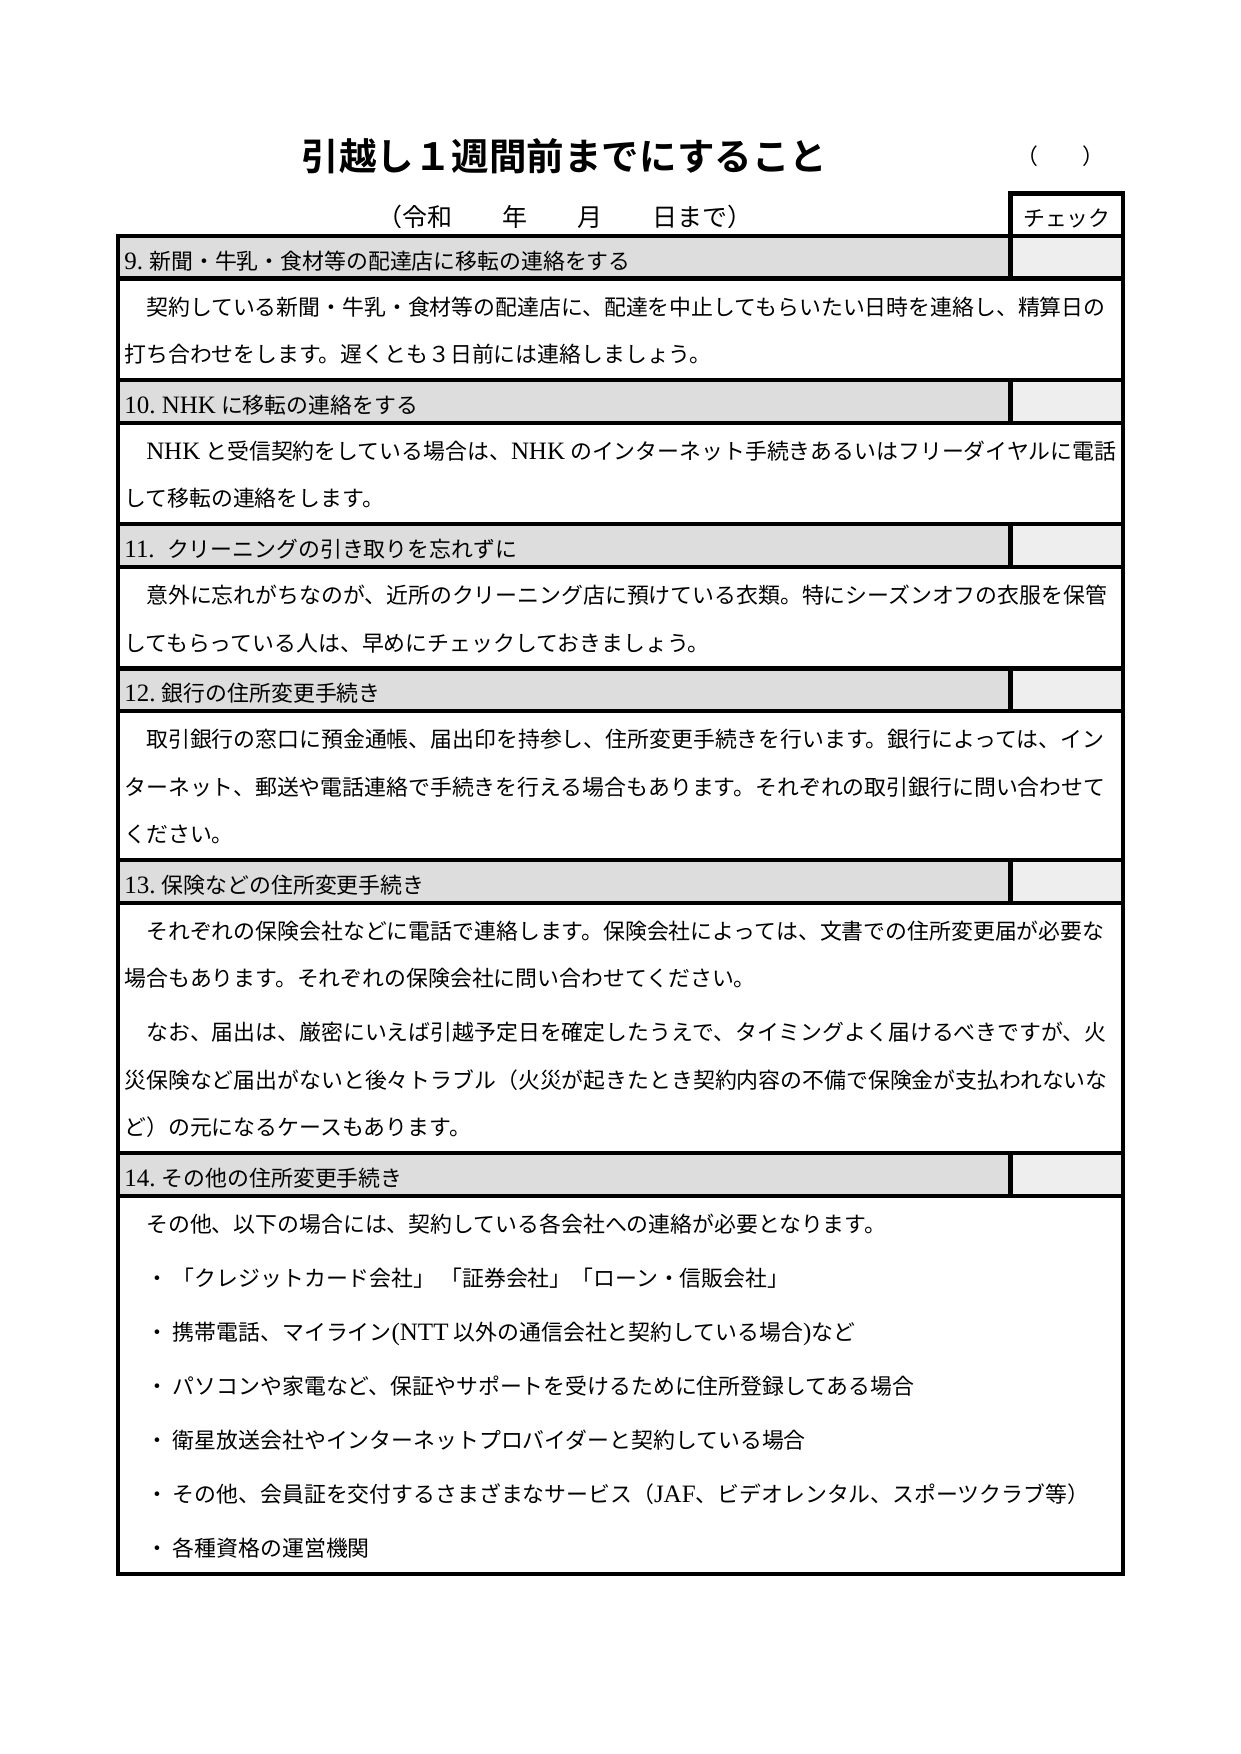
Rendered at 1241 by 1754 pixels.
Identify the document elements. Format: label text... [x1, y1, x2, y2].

table_cell 14. その他の住所変更手続き [120, 1155, 1008, 1194]
table_cell チェック [1013, 196, 1121, 234]
table_cell 意外に忘れがちなのが、近所のクリーニング店に預けている衣類。特にシーズンオフの衣服を保管してもらっている人は、早めにチェックしておきましょう。 [120, 569, 1121, 666]
table_cell [1013, 382, 1121, 421]
table_cell NHKと受信契約をしている場合は、NHKのインターネット手続きあるいはフリーダイヤルに電話して移転の連絡をします。 [120, 425, 1121, 522]
table_cell [1013, 862, 1121, 901]
table_cell 9. 新聞・牛乳・食材等の配達店に移転の連絡をする [120, 238, 1008, 276]
table_cell それぞれの保険会社などに電話で連絡します。保険会社によっては、文書での住所変更届が必要な場合もあります。それぞれの保険会社に問い合わせてください。 なお、届出は、厳密にいえば引越予定日を確定したうえで、タイミングよく届けるべきですが、火災保険など届出がないと後々トラブル（火災が起きたとき契約内容の不備で保険金が支払われないなど）の元になるケースもあります。 [120, 905, 1121, 1151]
table_cell 12. 銀行の住所変更手続き [120, 671, 1008, 709]
table_cell 13. 保険などの住所変更手続き [120, 862, 1008, 901]
table_cell 11. クリーニングの引き取りを忘れずに [120, 526, 1008, 565]
table_cell 契約している新聞・牛乳・食材等の配達店に、配達を中止してもらいたい日時を連絡し、精算日の打ち合わせをします。遅くとも３日前には連絡しましょう。 [120, 281, 1121, 378]
table_cell その他、以下の場合には、契約している各会社への連絡が必要となります。 ・ 「クレジットカード会社」 「証券会社」「ローン・信販会社」 ・ 携帯電話、マイライン(NTT以外の通信会社と契約している場合)など ・ パソコンや家電など、保証やサポートを受けるために住所登録してある場合 ・ 衛星放送会社やインターネットプロバイダーと契約している場合 ・ その他、会員証を交付するさまざまなサービス（JAF、ビデオレンタル、スポーツクラブ等） ・ 各種資格の運営機関 [120, 1198, 1121, 1572]
table_cell [1013, 671, 1121, 709]
table_cell [1013, 238, 1121, 276]
table_header 引越し１週間前までにすること （令和 年 月 日まで） [118, 118, 1010, 234]
table_cell 10. NHKに移転の連絡をする [120, 382, 1008, 421]
table_cell [1013, 1155, 1121, 1194]
table_header （ ） [1010, 118, 1123, 191]
table_cell 取引銀行の窓口に預金通帳、届出印を持参し、住所変更手続きを行います。銀行によっては、インターネット、郵送や電話連絡で手続きを行える場合もあります。それぞれの取引銀行に問い合わせてください。 [120, 713, 1121, 858]
table_cell [1013, 526, 1121, 565]
